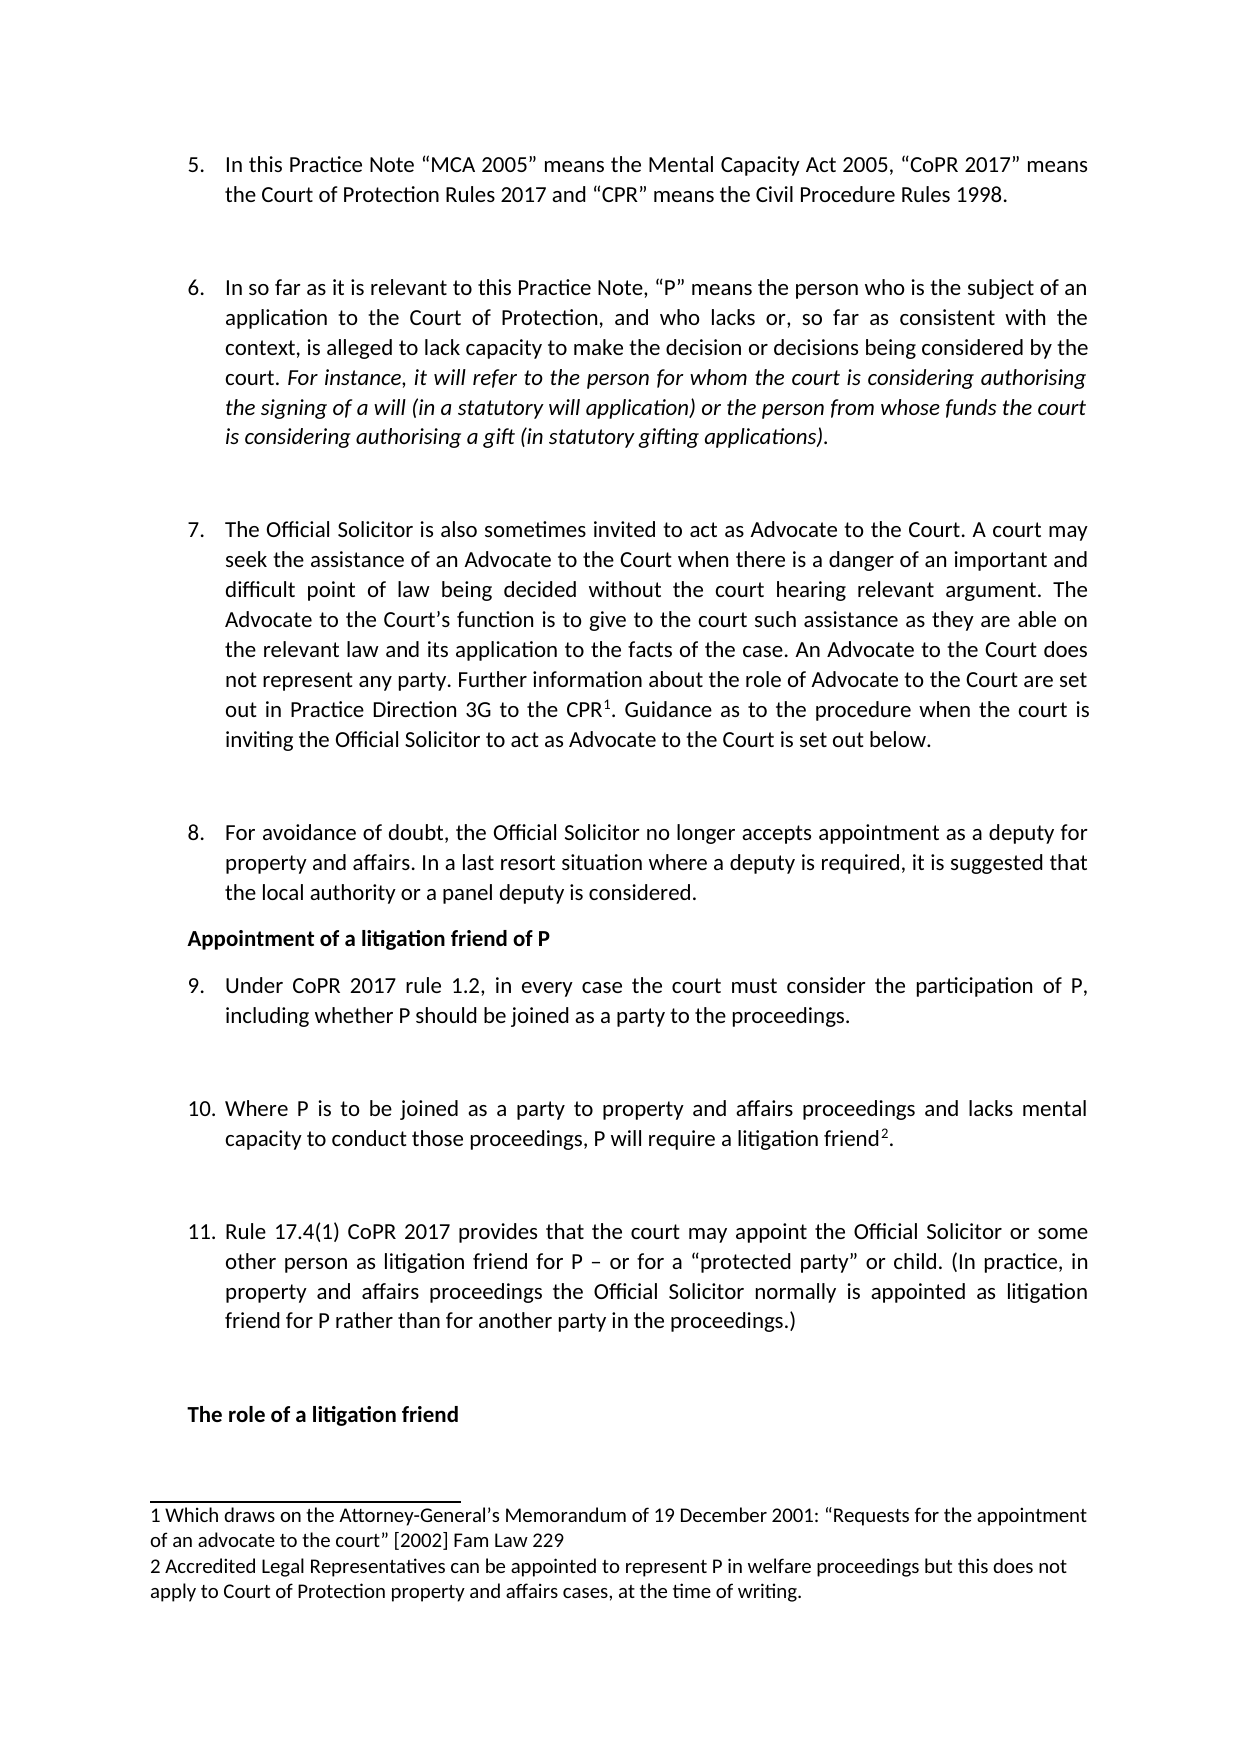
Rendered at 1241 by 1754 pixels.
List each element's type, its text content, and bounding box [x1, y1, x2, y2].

list In this Practice Note “MCA 2005” means the Mental Capacity Act 2005, “CoPR 2017” means the Court of Protection Rules 2017 and “CPR” means the Civil Procedure Rules 1998. [187, 150, 1090, 208]
list Accredited Legal Representatives can be appointed to represent P in welfare proceedings but this does not apply to Court of Protection property and affairs cases, at the time of writing. [150, 1553, 1090, 1604]
list Rule 17.4(1) CoPR 2017 provides that the court may appoint the Official Solicitor or some other person as litigation friend for P – or for a “protected party” or child. (In practice, in property and affairs proceedings the Official Solicitor normally is appointed as litigation friend for P rather than for another party in the proceedings.) [187, 1217, 1090, 1335]
list Which draws on the Attorney-General’s Memorandum of 19 December 2001: “Requests for the appointment of an advocate to the court” [2002] Fam Law 229 [150, 1502, 1090, 1553]
text The role of a litigation friend [187, 1400, 1090, 1428]
list Where P is to be joined as a party to property and affairs proceedings and lacks mental capacity to conduct those proceedings, P will require a litigation friend. [187, 1094, 1090, 1152]
list For avoidance of doubt, the Official Solicitor no longer accepts appointment as a deputy for property and affairs. In a last resort situation where a deputy is required, it is suggested that the local authority or a panel deputy is considered. [187, 818, 1090, 906]
list The Official Solicitor is also sometimes invited to act as Advocate to the Court. A court may seek the assistance of an Advocate to the Court when there is a danger of an important and difficult point of law being decided without the court hearing relevant argument. The Advocate to the Court’s function is to give to the court such assistance as they are able on the relevant law and its application to the facts of the case. An Advocate to the Court does not represent any party. Further information about the role of Advocate to the Court are set out in Practice Direction 3G to the CPR. Guidance as to the procedure when the court is inviting the Official Solicitor to act as Advocate to the Court is set out below. [187, 516, 1090, 753]
list In so far as it is relevant to this Practice Note, “P” means the person who is the subject of an application to the Court of Protection, and who lacks or, so far as consistent with the context, is alleged to lack capacity to make the decision or decisions being considered by the court. For instance, it will refer to the person for whom the court is considering authorising the signing of a will (in a statutory will application) or the person from whose funds the court is considering authorising a gift (in statutory gifting applications). [187, 273, 1090, 451]
text Appointment of a litigation friend of P [187, 924, 1090, 952]
list Under CoPR 2017 rule 1.2, in every case the court must consider the participation of P, including whether P should be joined as a party to the proceedings. [187, 971, 1090, 1029]
